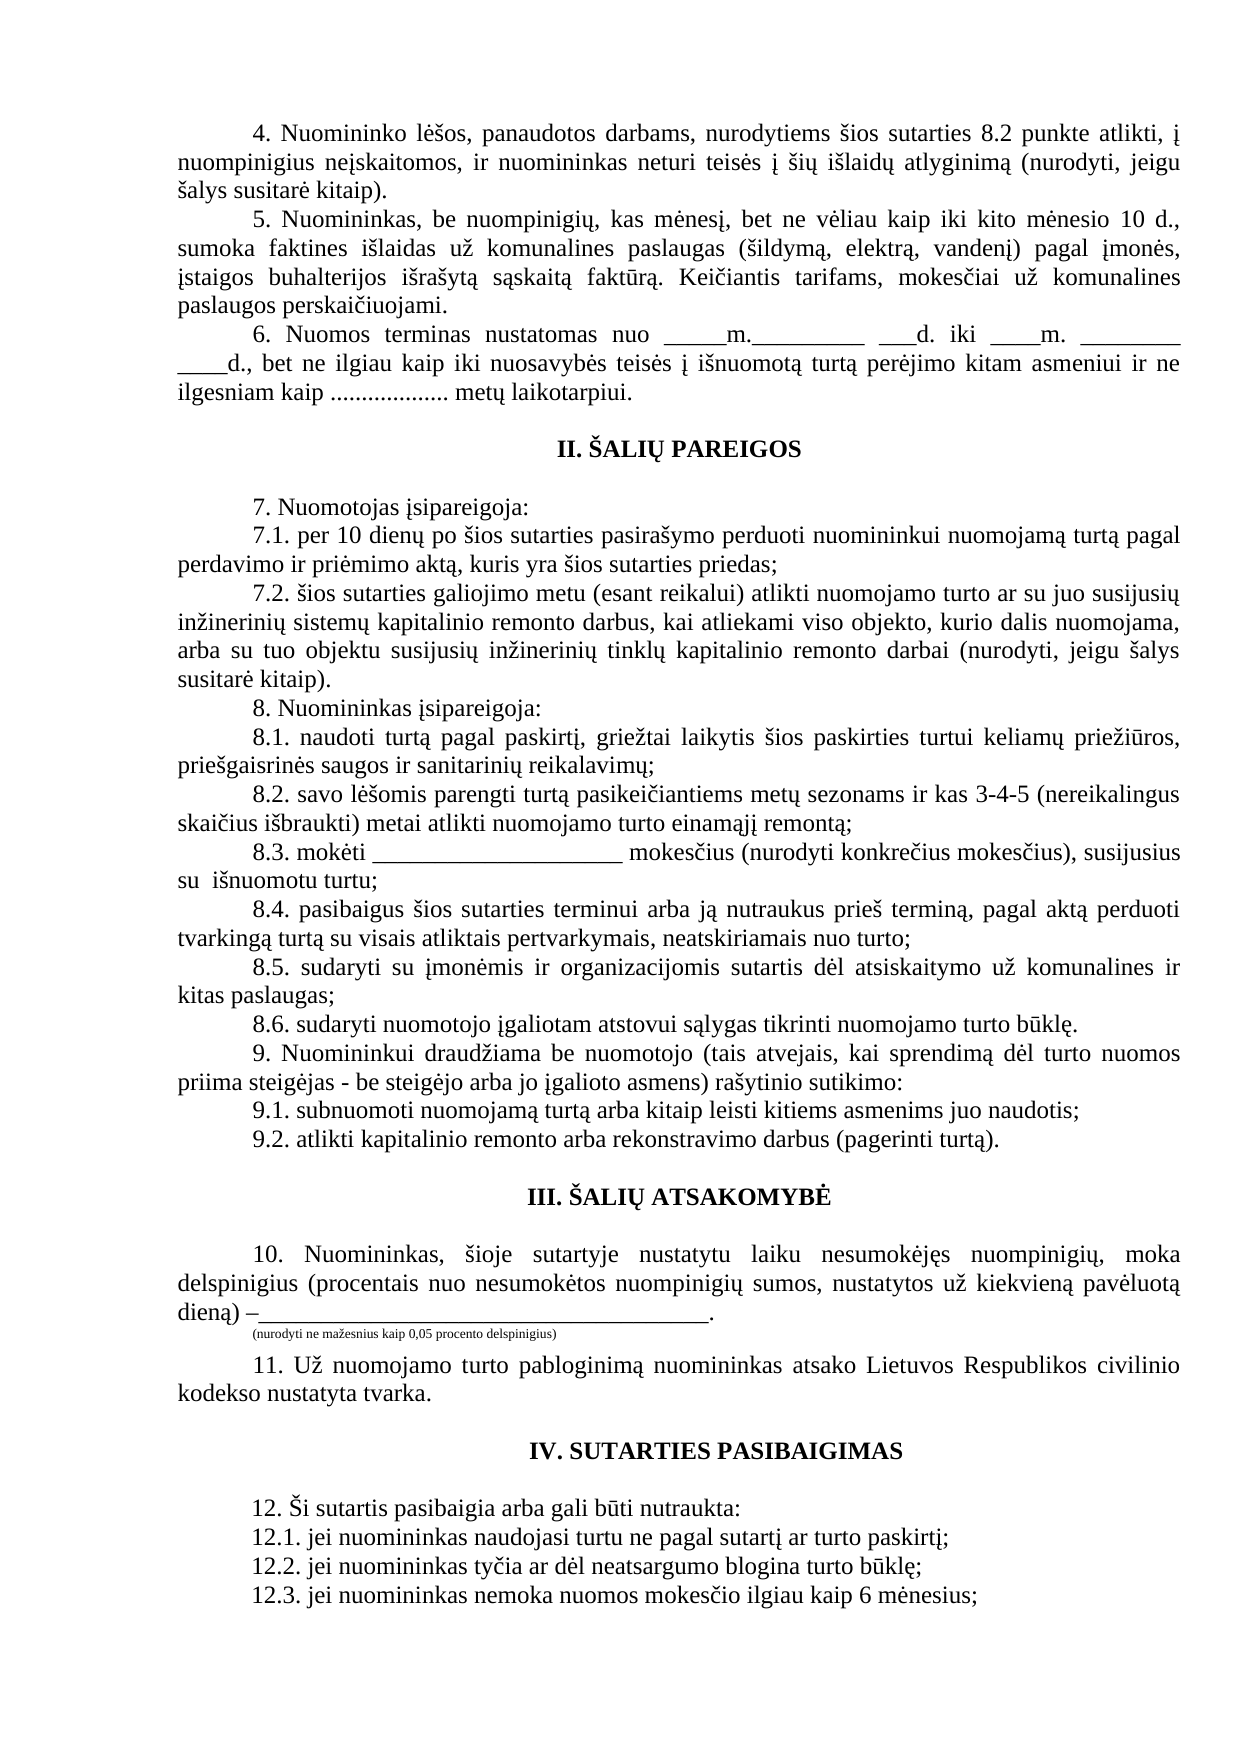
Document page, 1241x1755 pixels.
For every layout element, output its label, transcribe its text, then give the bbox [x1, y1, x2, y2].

text 9.2. atlikti kapitalinio remonto arba rekonstravimo darbus (pagerinti turtą). [177, 1124, 1181, 1153]
text 8.2. savo lėšomis parengti turtą pasikeičiantiems metų sezonams ir kas 3-4-5 (nereikalingus skaičius išbraukti) metai atlikti nuomojamo turto einamąjį remontą; [177, 779, 1181, 837]
text 12.1. jei nuomininkas naudojasi turtu ne pagal sutartį ar turto paskirtį; [177, 1522, 1181, 1551]
text (nurodyti ne mažesnius kaip 0,05 procento delspinigius) [177, 1326, 1181, 1350]
text 7. Nuomotojas įsipareigoja: [177, 492, 1181, 521]
text 7.2. šios sutarties galiojimo metu (esant reikalui) atlikti nuomojamo turto ar su juo susijusių inžinerinių sistemų kapitalinio remonto darbus, kai atliekami viso objekto, kurio dalis nuomojama, arba su tuo objektu susijusių inžinerinių tinklų kapitalinio remonto darbai (nurodyti, jeigu šalys susitarė kitaip). [177, 578, 1181, 693]
text 6. Nuomos terminas nustatomas nuo _____m._________ ___d. iki ____m. ________ ____d., bet ne ilgiau kaip iki nuosavybės teisės į išnuomotą turtą perėjimo kitam asmeniui ir ne ilgesniam kaip ................... metų laikotarpiui. [177, 319, 1181, 406]
text 8.1. naudoti turtą pagal paskirtį, griežtai laikytis šios paskirties turtui keliamų priežiūros, priešgaisrinės saugos ir sanitarinių reikalavimų; [177, 722, 1181, 779]
text 4. Nuomininko lėšos, panaudotos darbams, nurodytiems šios sutarties 8.2 punkte atlikti, į nuompinigius neįskaitomos, ir nuomininkas neturi teisės į šių išlaidų atlyginimą (nurodyti, jeigu šalys susitarė kitaip). [177, 118, 1181, 204]
text 9. Nuomininkui draudžiama be nuomotojo (tais atvejais, kai sprendimą dėl turto nuomos priima steigėjas - be steigėjo arba jo įgalioto asmens) rašytinio sutikimo: [177, 1038, 1181, 1096]
text 9.1. subnuomoti nuomojamą turtą arba kitaip leisti kitiems asmenims juo naudotis; [177, 1096, 1181, 1124]
text 8.5. sudaryti su įmonėmis ir organizacijomis sutartis dėl atsiskaitymo už komunalines ir kitas paslaugas; [177, 952, 1181, 1009]
text 5. Nuomininkas, be nuompinigių, kas mėnesį, bet ne vėliau kaip iki kito mėnesio 10 d., sumoka faktines išlaidas už komunalines paslaugas (šildymą, elektrą, vandenį) pagal įmonės, įstaigos buhalterijos išrašytą sąskaitą faktūrą. Keičiantis tarifams, mokesčiai už komunalines paslaugos perskaičiuojami. [177, 204, 1181, 319]
text 12. Ši sutartis pasibaigia arba gali būti nutraukta: [177, 1493, 1181, 1522]
text 8. Nuomininkas įsipareigoja: [177, 693, 1181, 722]
text 8.6. sudaryti nuomotojo įgaliotam atstovui sąlygas tikrinti nuomojamo turto būklę. [177, 1009, 1181, 1038]
text 10. Nuomininkas, šioje sutartyje nustatytu laiku nesumokėjęs nuompinigių, moka delspinigius (procentais nuo nesumokėtos nuompinigių sumos, nustatytos už kiekvieną pavėluotą dieną) –____________________________________. [177, 1239, 1181, 1326]
text 7.1. per 10 dienų po šios sutarties pasirašymo perduoti nuomininkui nuomojamą turtą pagal perdavimo ir priėmimo aktą, kuris yra šios sutarties priedas; [177, 521, 1181, 578]
text III. ŠALIŲ ATSAKOMYBĖ [177, 1182, 1181, 1211]
text 8.4. pasibaigus šios sutarties terminui arba ją nutraukus prieš terminą, pagal aktą perduoti tvarkingą turtą su visais atliktais pertvarkymais, neatskiriamais nuo turto; [177, 894, 1181, 952]
text 11. Už nuomojamo turto pabloginimą nuomininkas atsako Lietuvos Respublikos civilinio kodekso nustatyta tvarka. [177, 1350, 1181, 1407]
text 12.3. jei nuomininkas nemoka nuomos mokesčio ilgiau kaip 6 mėnesius; [177, 1580, 1181, 1608]
text 8.3. mokėti ____________________ mokesčius (nurodyti konkrečius mokesčius), susijusius su išnuomotu turtu; [177, 837, 1181, 894]
text IV. SUTARTIES PASIBAIGIMAS [251, 1436, 1181, 1465]
text II. ŠALIŲ PAREIGOS [177, 434, 1181, 463]
text 12.2. jei nuomininkas tyčia ar dėl neatsargumo blogina turto būklę; [177, 1551, 1181, 1580]
